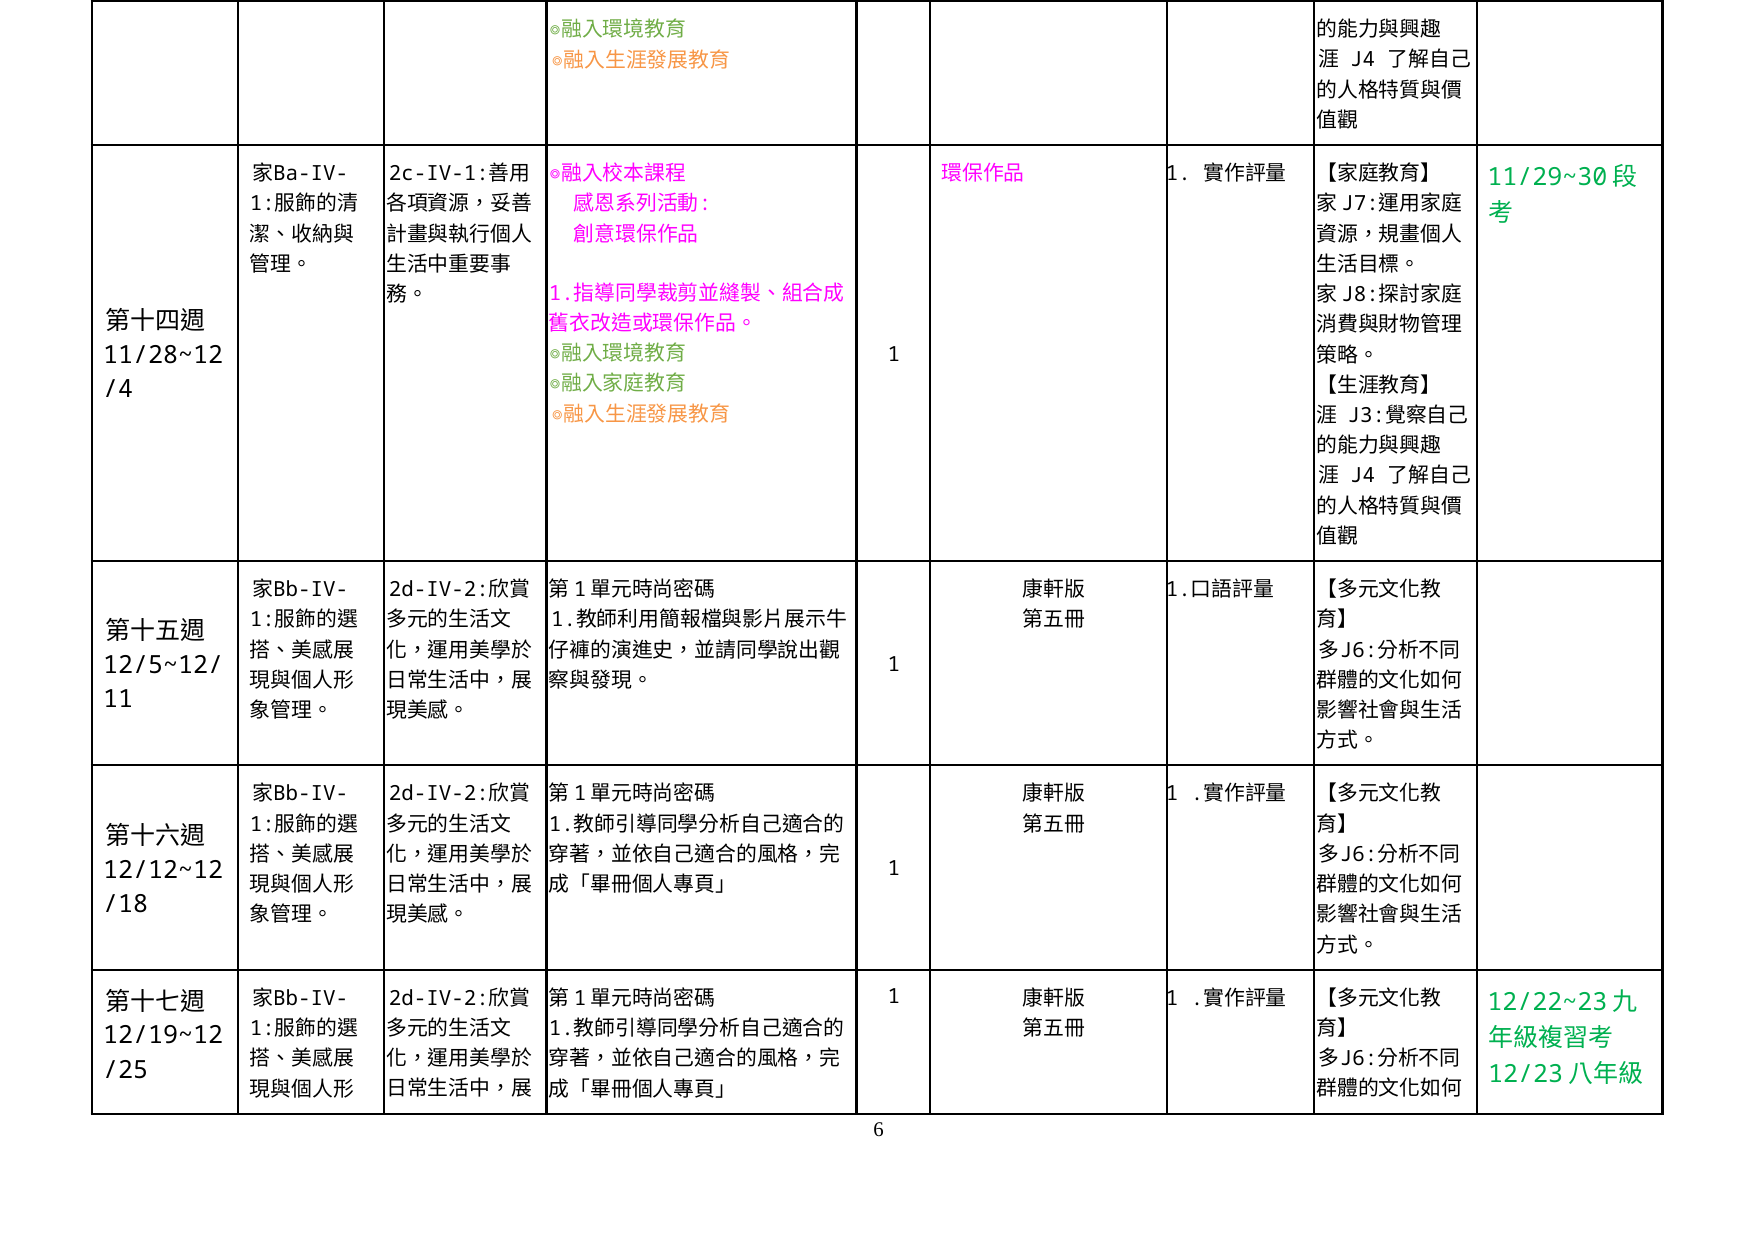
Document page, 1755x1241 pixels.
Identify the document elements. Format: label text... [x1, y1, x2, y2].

table_cell 【多元文化教育】 多J6:分析不同群體的文化如何影響社會與生活方式。 [1315, 766, 1476, 968]
table_cell 家Bb-IV-1:服飾的選搭、美感展現與個人形 [239, 971, 383, 1112]
table_cell 11/29~30段考 [1478, 146, 1661, 560]
table_cell 1. 實作評量 [1168, 146, 1313, 560]
table_cell 1 [858, 562, 929, 764]
table_cell 第十五週12/5~12/11 [93, 562, 237, 764]
table_cell 第十六週12/12~12/18 [93, 766, 237, 968]
table_cell 12/22~23九年級複習考 12/23八年級 [1478, 971, 1661, 1112]
table_cell 1 [858, 971, 929, 1112]
table_cell 1 [858, 766, 929, 968]
table_cell 第1單元時尚密碼 1.教師利用簡報檔與影片展示牛仔褲的演進史，並請同學說出觀察與發現。 [548, 562, 855, 764]
table_cell 環保作品 [931, 146, 1166, 560]
table_cell 2d-IV-2:欣賞多元的生活文化，運用美學於日常生活中，展現美感。 [385, 766, 545, 968]
table_cell 【家庭教育】 家J7:運用家庭資源，規畫個人生活目標。 家J8:探討家庭消費與財物管理策略。 【生涯教育】 涯 J3:覺察自己的能力與興趣 涯 J4 了解自己的人格特質與價值觀 [1315, 146, 1476, 560]
table_cell 康軒版 第五冊 [931, 562, 1166, 764]
table_cell ◎融入校本課程 感恩系列活動: 創意環保作品 1.指導同學裁剪並縫製、組合成舊衣改造或環保作品。 ◎融入環境教育 ◎融入家庭教育 ◎融入生涯發展教育 [548, 146, 855, 560]
table_cell [1478, 2, 1661, 144]
table_cell 第十四週11/28~12/4 [93, 146, 237, 560]
table_cell [858, 2, 929, 144]
table_cell [1478, 562, 1661, 764]
table_cell 的能力與興趣 涯 J4 了解自己的人格特質與價值觀 [1315, 2, 1476, 144]
table_cell 2c-IV-1:善用各項資源，妥善計畫與執行個人生活中重要事務。 [385, 146, 545, 560]
table_cell 康軒版 第五冊 [931, 971, 1166, 1112]
table_cell 第1單元時尚密碼 1.教師引導同學分析自己適合的穿著，並依自己適合的風格，完成「畢冊個人專頁」 [548, 971, 855, 1112]
table_cell 2d-IV-2:欣賞多元的生活文化，運用美學於日常生活中，展 [385, 971, 545, 1112]
table_cell [931, 2, 1166, 144]
table_cell [385, 2, 545, 144]
table_cell 【多元文化教育】 多J6:分析不同群體的文化如何 [1315, 971, 1476, 1112]
table_cell [1478, 766, 1661, 968]
table_cell [93, 2, 237, 144]
table_cell [1168, 2, 1313, 144]
table_cell 家Ba-IV-1:服飾的清潔、收納與管理。 [239, 146, 383, 560]
table_cell 1 .實作評量 [1168, 766, 1313, 968]
table_cell 第1單元時尚密碼 1.教師引導同學分析自己適合的穿著，並依自己適合的風格，完成「畢冊個人專頁」 [548, 766, 855, 968]
table_cell 家Bb-IV-1:服飾的選搭、美感展現與個人形象管理。 [239, 562, 383, 764]
table_cell ◎融入環境教育 ◎融入生涯發展教育 [548, 2, 855, 144]
table_cell 1 [858, 146, 929, 560]
table_cell 1.口語評量 [1168, 562, 1313, 764]
table_cell 第十七週12/19~12/25 [93, 971, 237, 1112]
table_cell [239, 2, 383, 144]
table_cell 1 .實作評量 [1168, 971, 1313, 1112]
table_cell 2d-IV-2:欣賞多元的生活文化，運用美學於日常生活中，展現美感。 [385, 562, 545, 764]
table_cell 康軒版 第五冊 [931, 766, 1166, 968]
table_cell 【多元文化教育】 多J6:分析不同群體的文化如何影響社會與生活方式。 [1315, 562, 1476, 764]
table_cell 家Bb-IV-1:服飾的選搭、美感展現與個人形象管理。 [239, 766, 383, 968]
